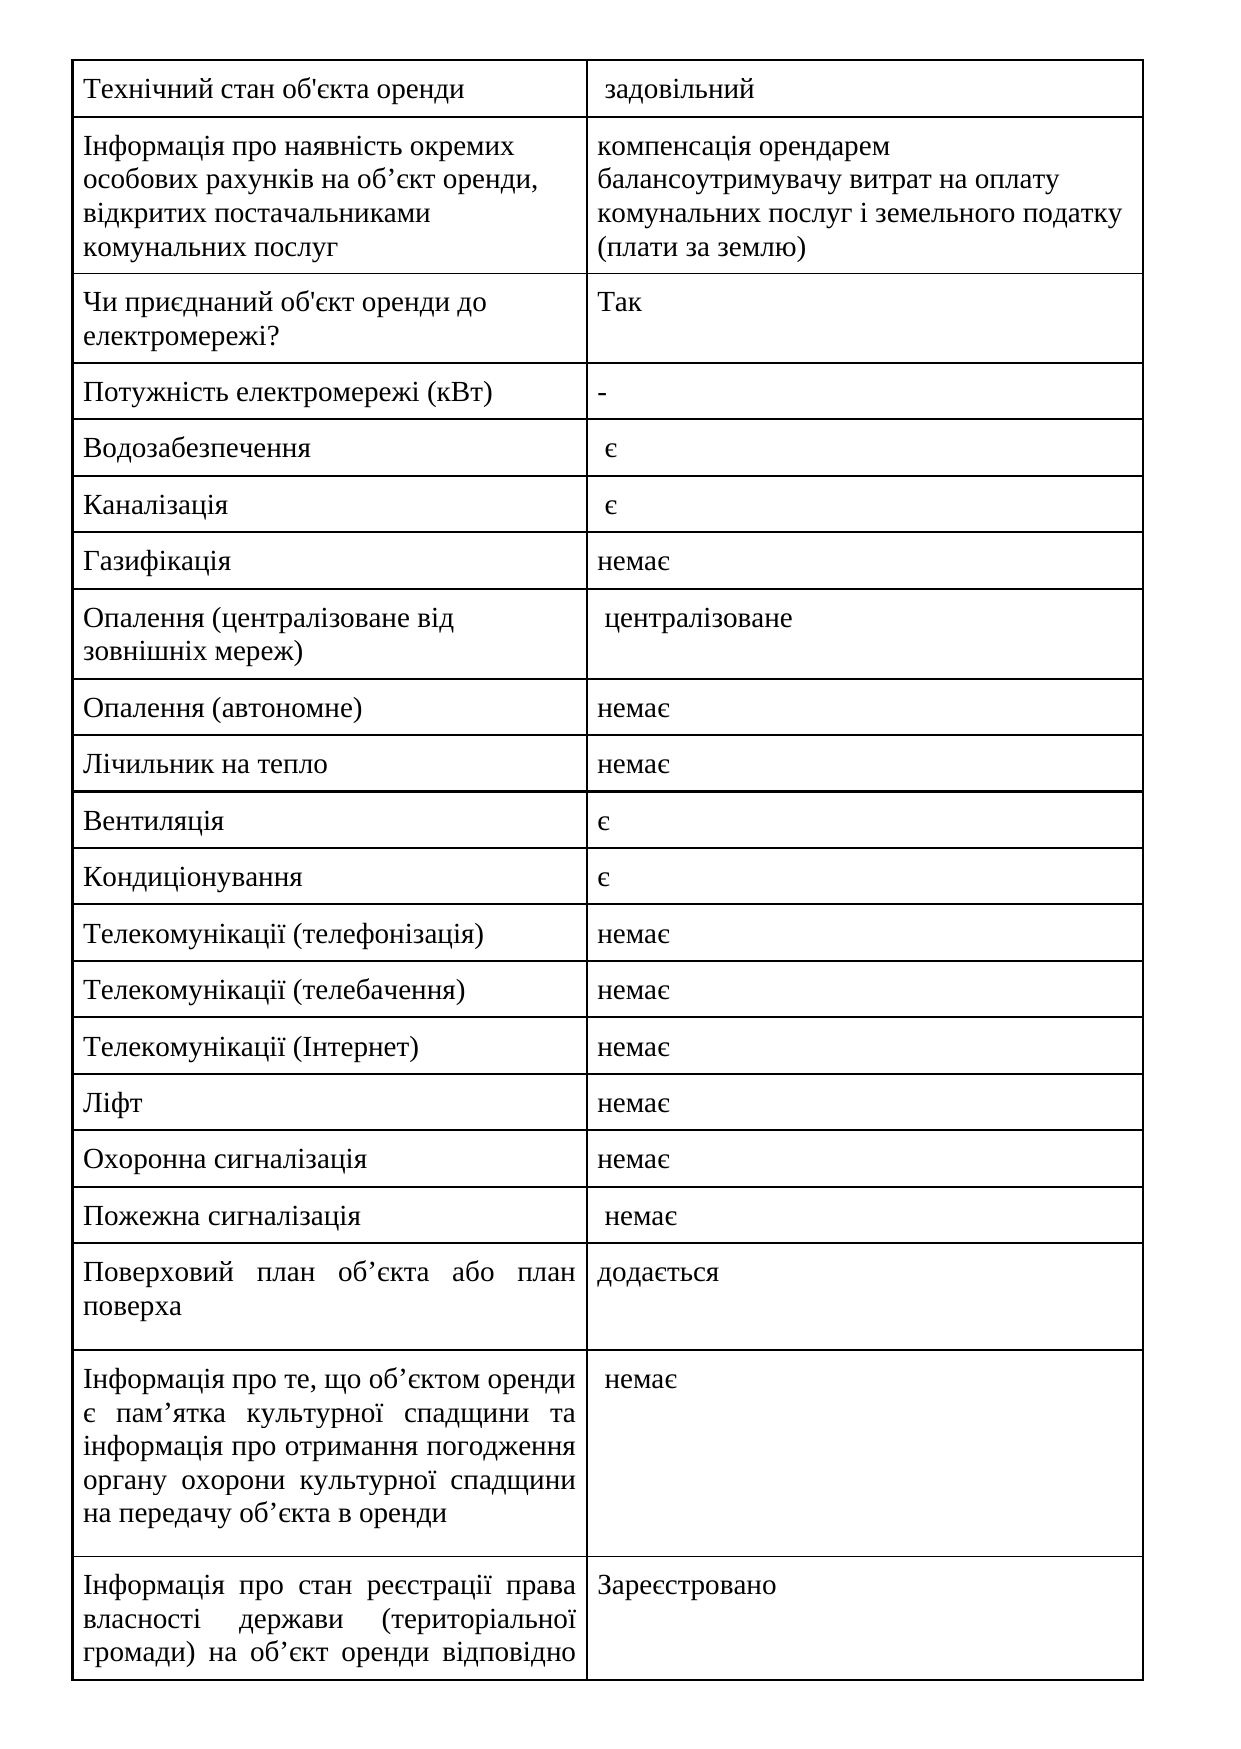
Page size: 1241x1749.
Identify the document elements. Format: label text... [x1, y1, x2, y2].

table_cell немає [588, 1351, 1142, 1556]
table_cell немає [588, 1075, 1142, 1129]
table_cell немає [588, 1018, 1142, 1073]
table_cell є [588, 793, 1142, 847]
table_cell Зареєстровано [588, 1557, 1142, 1678]
table_cell Інформація про стан реєстрації права власності держави (територіальної громади) на об’єкт оренди відповідно [74, 1557, 586, 1678]
table_cell є [588, 420, 1142, 474]
table_cell Телекомунікації (Інтернет) [74, 1018, 586, 1073]
table_cell Інформація про те, що об’єктом оренди є пам’ятка культурної спадщини та інформація про отримання погодження органу охорони культурної спадщини на передачу об’єкта в оренди [74, 1351, 586, 1556]
table_cell Технічний стан об'єкта оренди [74, 61, 586, 116]
table_cell Потужність електромережі (кВт) [74, 364, 586, 418]
table_cell Ліфт [74, 1075, 586, 1129]
table_cell Чи приєднаний об'єкт оренди до електромережі? [74, 274, 586, 362]
table_cell Охоронна сигналізація [74, 1131, 586, 1186]
table_cell Поверховий план об’єкта або план поверха [74, 1244, 586, 1349]
table_cell є [588, 849, 1142, 903]
table_cell централізоване [588, 590, 1142, 677]
table_cell немає [588, 680, 1142, 734]
table_cell Кондиціонування [74, 849, 586, 903]
table_cell немає [588, 1188, 1142, 1242]
table_cell Каналізація [74, 477, 586, 531]
table_cell задовільний [588, 61, 1142, 116]
table_cell немає [588, 962, 1142, 1016]
table_cell Пожежна сигналізація [74, 1188, 586, 1242]
table_cell компенсація орендарем балансоутримувачу витрат на оплату комунальних послуг і земельного податку (плати за землю) [588, 118, 1142, 273]
table_cell немає [588, 905, 1142, 960]
table_cell Лічильник на тепло [74, 736, 586, 790]
table_cell Так [588, 274, 1142, 362]
table_cell Інформація про наявність окремих особових рахунків на об’єкт оренди, відкритих постачальниками комунальних послуг [74, 118, 586, 273]
table_cell додається [588, 1244, 1142, 1349]
table_cell - [588, 364, 1142, 418]
table_cell немає [588, 736, 1142, 790]
table_cell Опалення (централізоване від зовнішніх мереж) [74, 590, 586, 677]
table_cell Телекомунікації (телебачення) [74, 962, 586, 1016]
table_cell є [588, 477, 1142, 531]
table_cell Телекомунікації (телефонізація) [74, 905, 586, 960]
table_cell Водозабезпечення [74, 420, 586, 474]
table_cell немає [588, 1131, 1142, 1186]
table_cell Опалення (автономне) [74, 680, 586, 734]
table_cell немає [588, 533, 1142, 587]
table_cell Газифікація [74, 533, 586, 587]
table_cell Вентиляція [74, 793, 586, 847]
